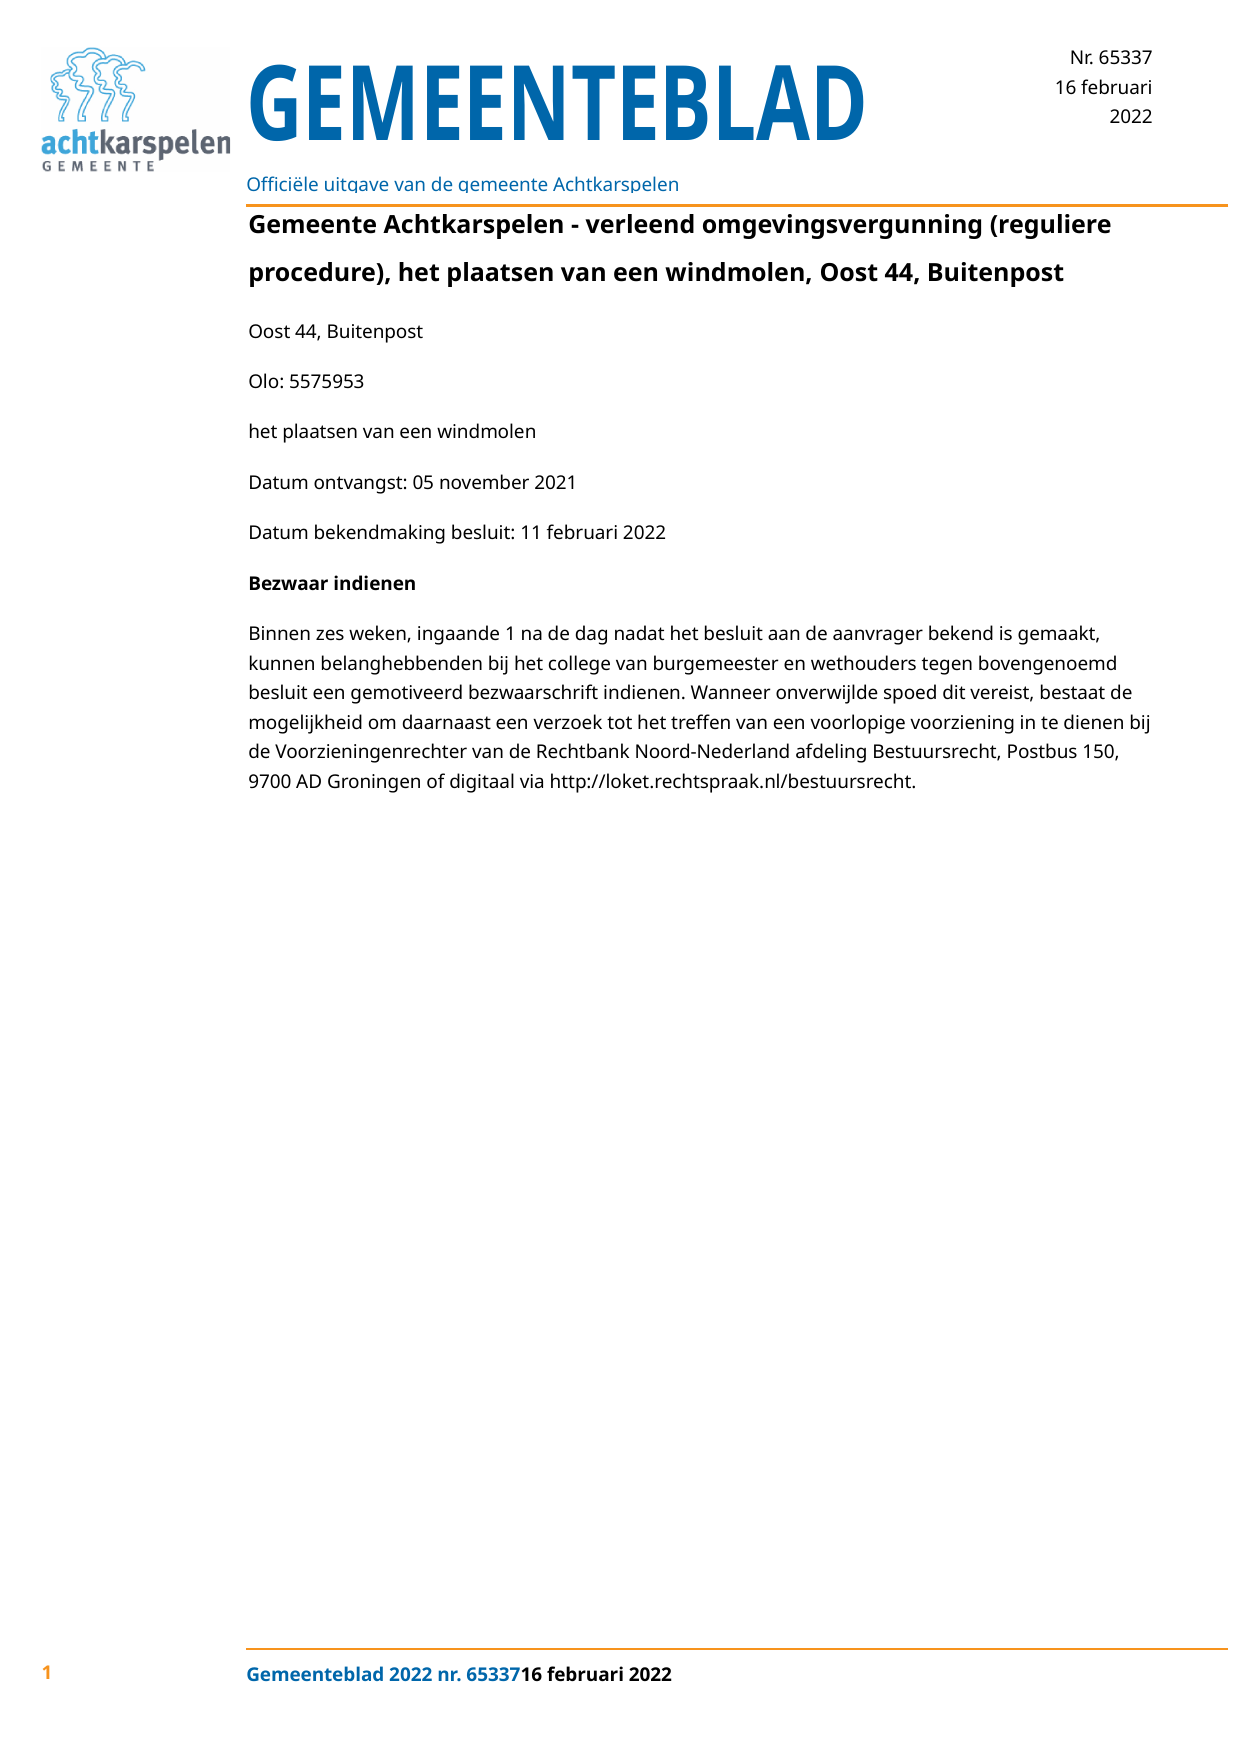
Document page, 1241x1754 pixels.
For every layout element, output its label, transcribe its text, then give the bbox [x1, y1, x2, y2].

text Binnen zes weken, ingaande 1 na de dag nadat het besluit aan de aanvrager bekend is gemaakt, kunnen belanghebbenden bij het college van burgemeester en wethouders tegen bovengenoemd besluit een gemotiveerd bezwaarschrift indienen. Wanneer onverwijlde spoed dit vereist, bestaat de mogelijkheid om daarnaast een verzoek tot het treffen van een voorlopige voorziening in te dienen bij de Voorzieningenrechter van de Rechtbank Noord-Nederland afdeling Bestuursrecht, Postbus 150, 9700 AD Groningen of digitaal via http://loket.rechtspraak.nl/bestuursrecht. [248, 620, 1152, 794]
text Bezwaar indienen [248, 570, 1152, 596]
text Olo: 5575953 [248, 368, 1152, 394]
text Gemeente Achtkarspelen - verleend omgevingsvergunning (reguliere procedure), het plaatsen van een windmolen, Oost 44, Buitenpost [248, 207, 1152, 288]
text Oost 44, Buitenpost [248, 318, 1152, 344]
picture [41, 47, 231, 172]
text het plaatsen van een windmolen [248, 419, 1152, 444]
text Datum bekendmaking besluit: 11 februari 2022 [248, 519, 1152, 545]
text Datum ontvangst: 05 november 2021 [248, 469, 1152, 495]
